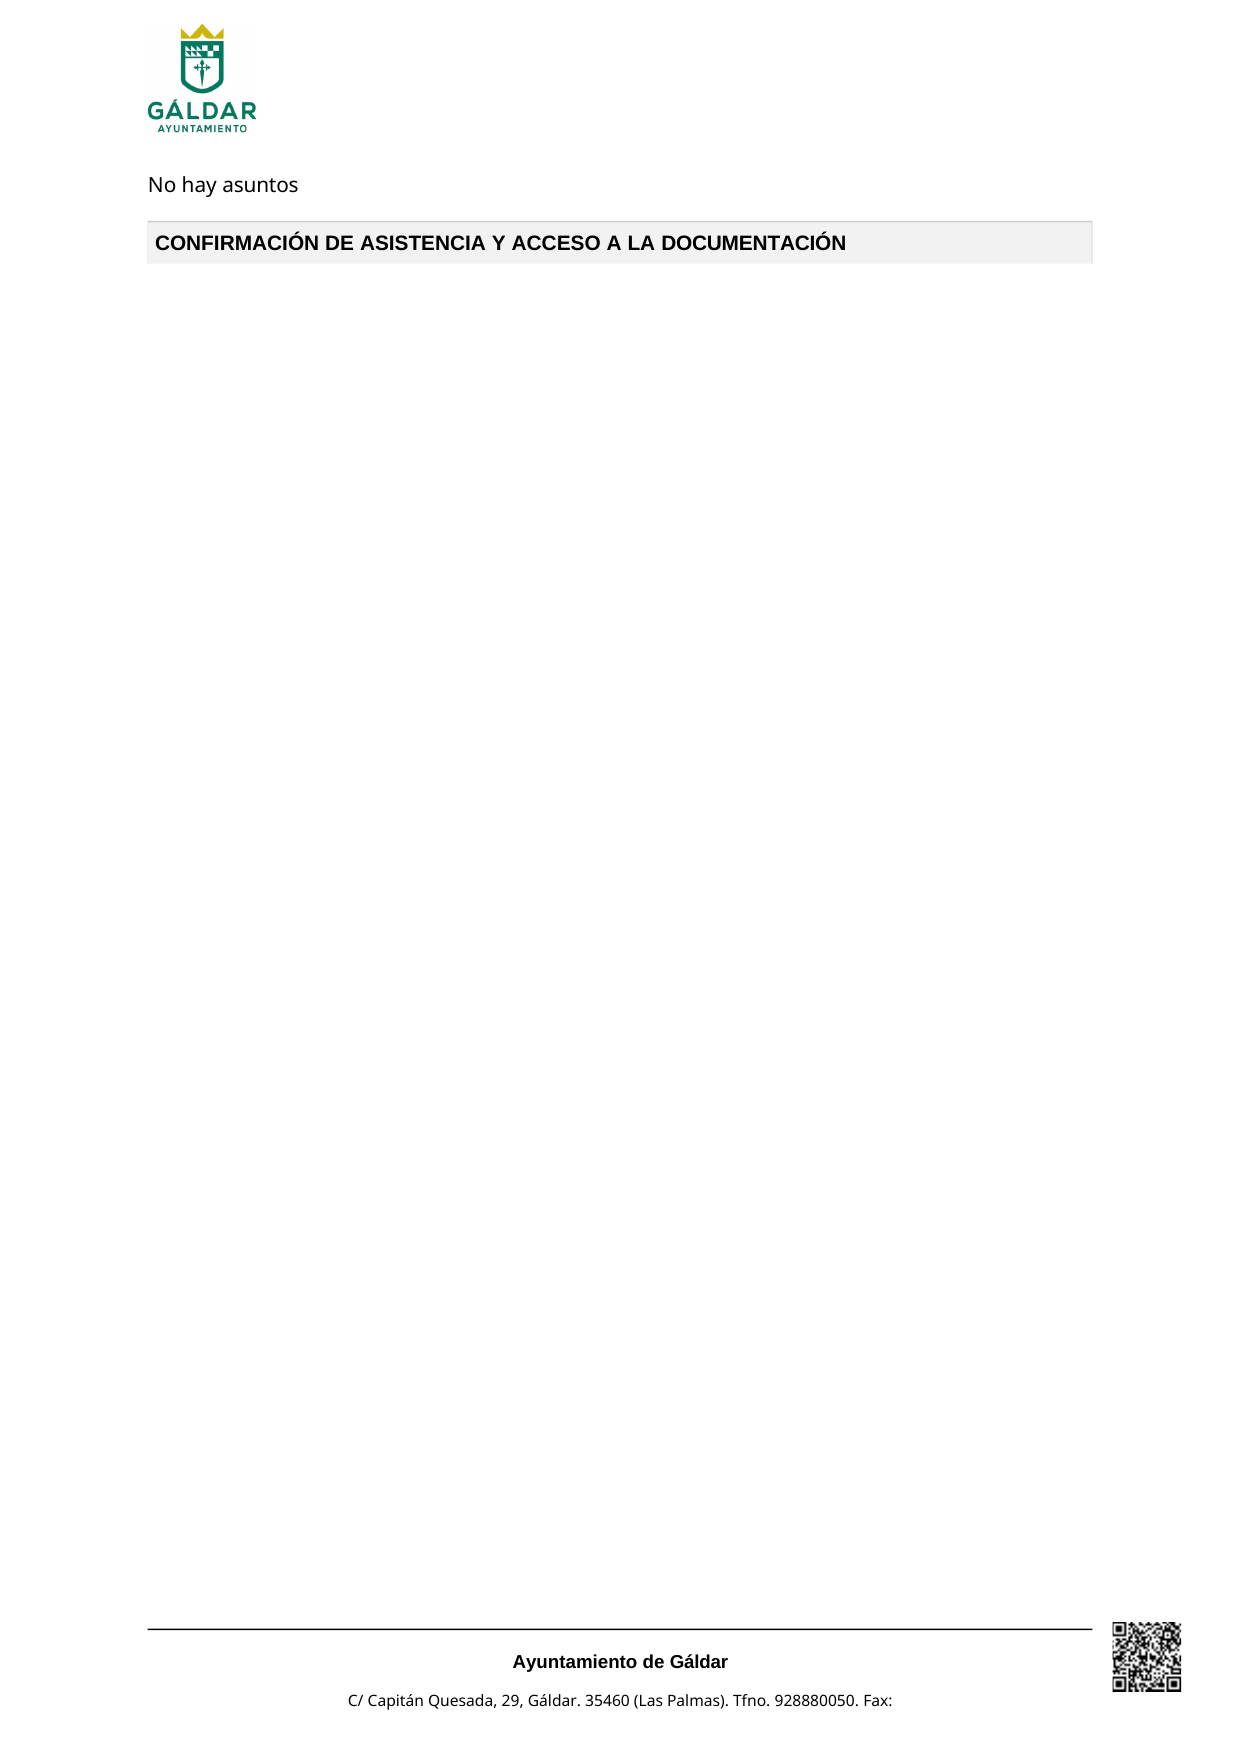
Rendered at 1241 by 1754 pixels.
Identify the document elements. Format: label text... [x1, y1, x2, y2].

text CONFIRMACIÓN DE ASISTENCIA Y ACCESO A LA DOCUMENTACIÓN [155, 231, 1092, 255]
text No hay asuntos [148, 170, 1093, 198]
picture [147, 23, 257, 133]
picture [1112, 1622, 1182, 1692]
